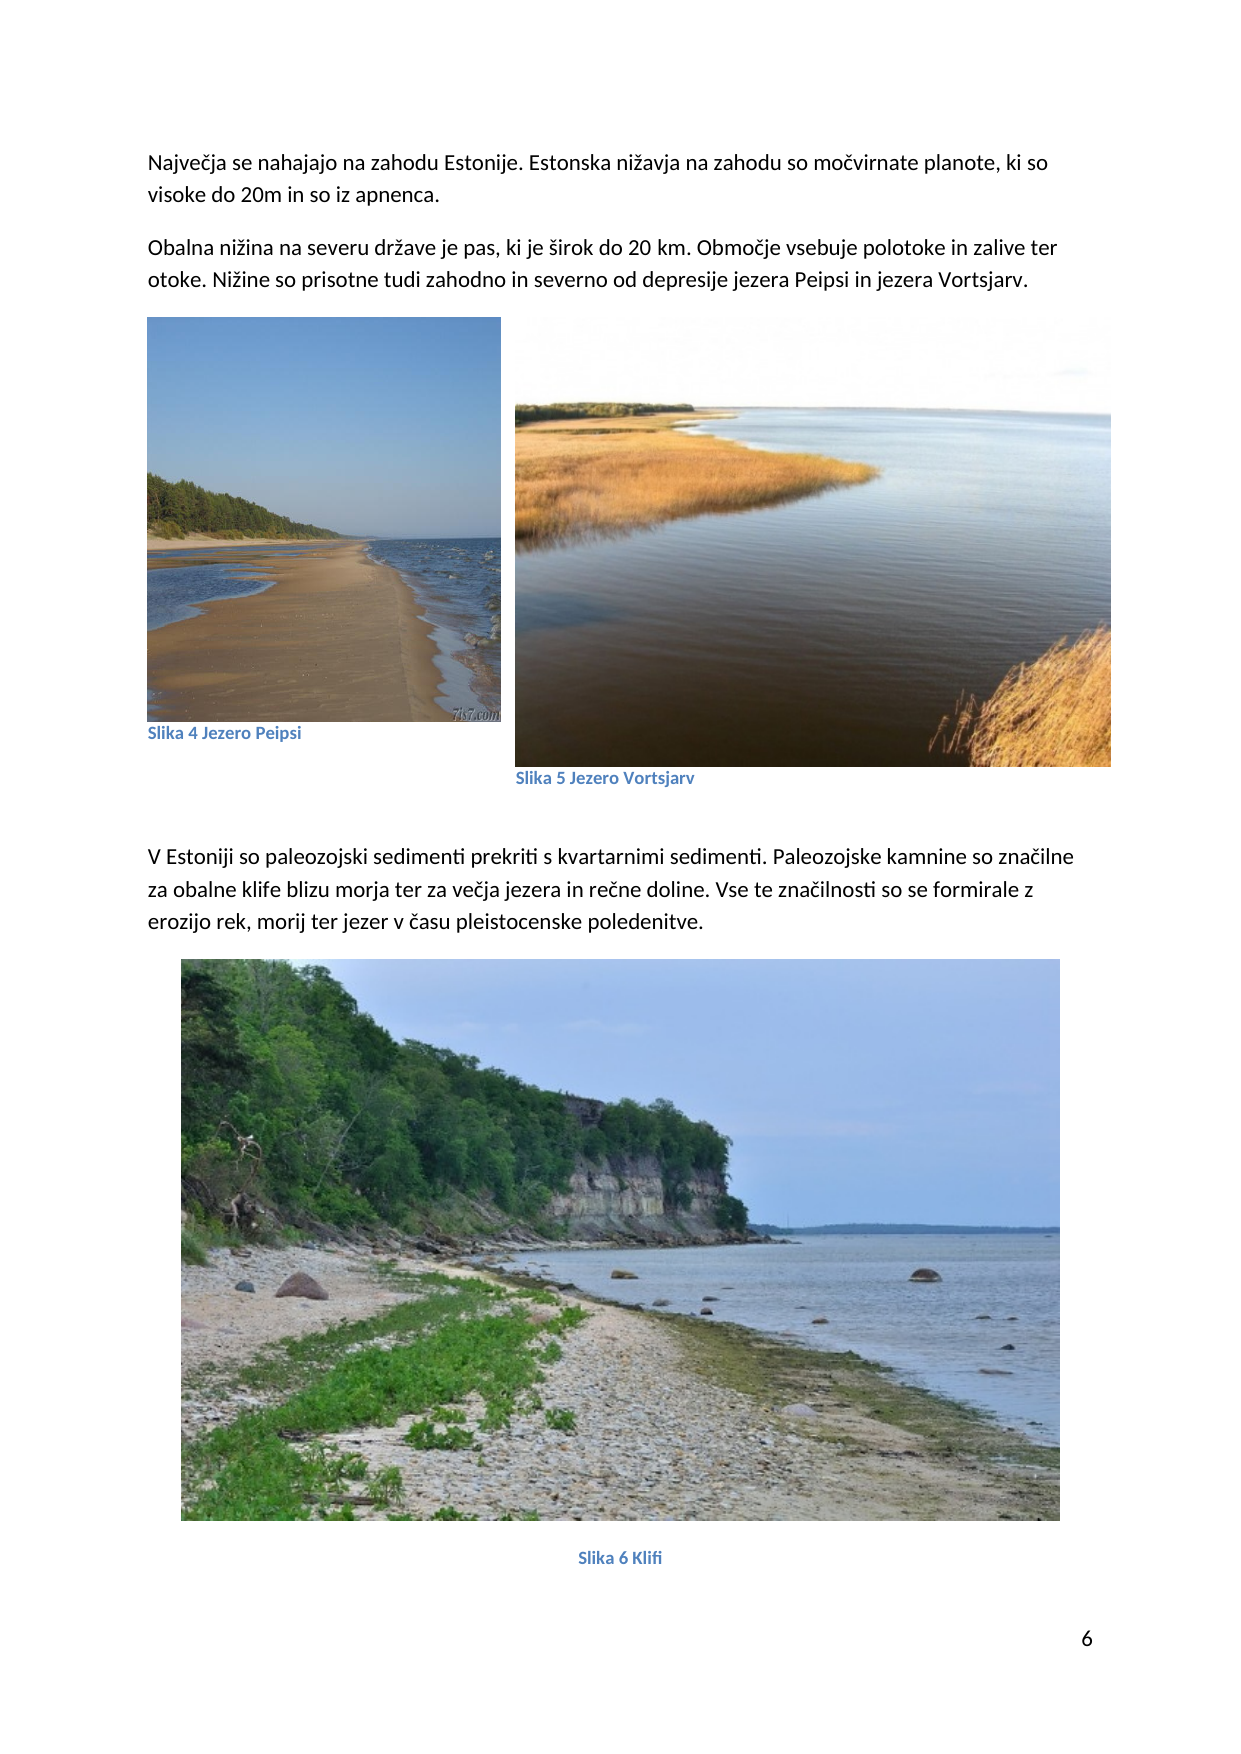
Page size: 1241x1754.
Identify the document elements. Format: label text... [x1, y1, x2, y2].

table_header Slika 4 Jezero Peipsi [136, 318, 504, 789]
picture [515, 317, 1111, 767]
text V Estoniji so paleozojski sedimenti prekriti s kvartarnimi sedimenti. Paleozojske kamnine so značilne za obalne klife blizu morja ter za večja jezera in rečne doline. Vse te značilnosti so se formirale z erozijo rek, morij ter jezer v času pleistocenske poledenitve. [148, 842, 1093, 935]
table_header Slika 5 Jezero Vortsjarv [504, 318, 1111, 789]
text Slika 6 Klifi [148, 1546, 1093, 1569]
picture [181, 959, 1060, 1521]
text Obalna nižina na severu države je pas, ki je širok do 20 km. Območje vsebuje polotoke in zalive ter otoke. Nižine so prisotne tudi zahodno in severno od depresije jezera Peipsi in jezera Vortsjarv. [148, 233, 1093, 293]
text Največja se nahajajo na zahodu Estonije. Estonska nižavja na zahodu so močvirnate planote, ki so visoke do 20m in so iz apnenca. [148, 148, 1093, 208]
picture [147, 317, 501, 722]
